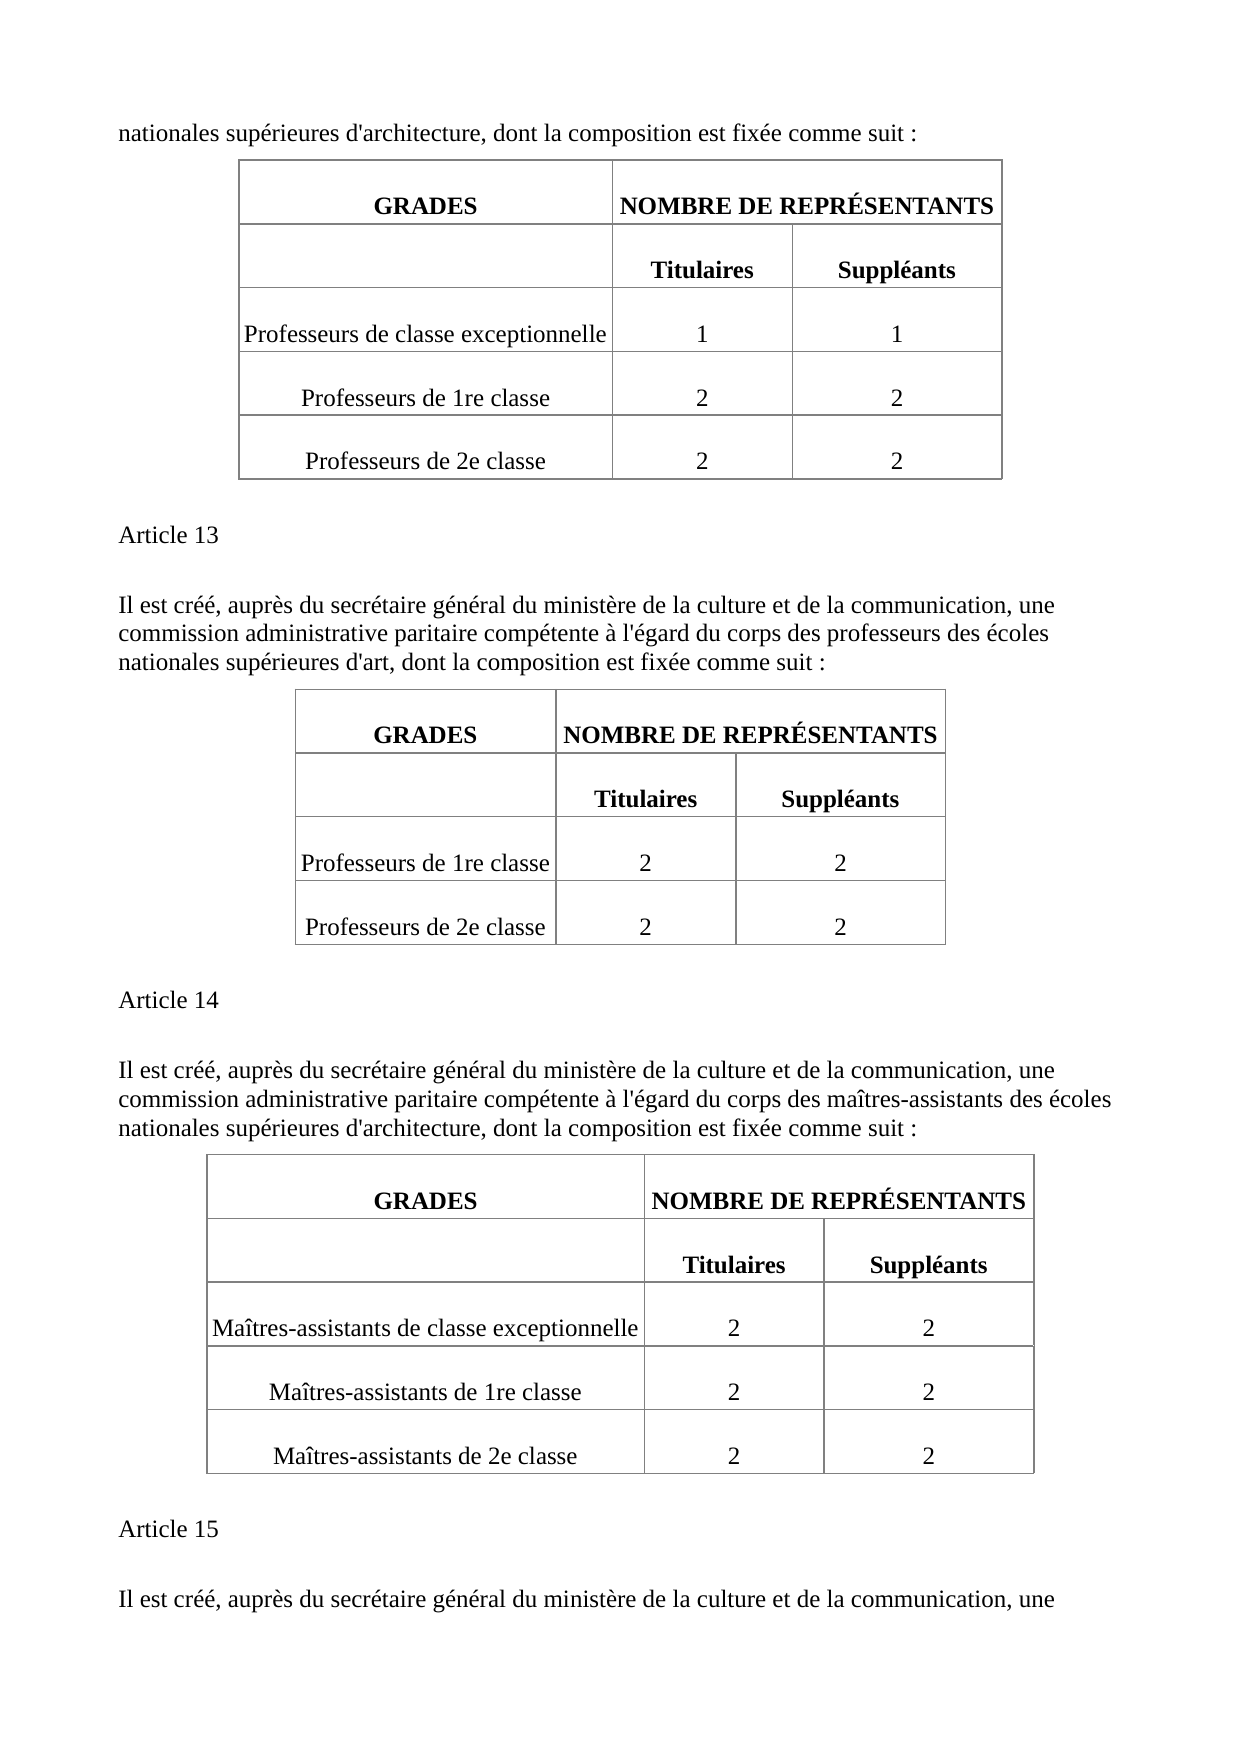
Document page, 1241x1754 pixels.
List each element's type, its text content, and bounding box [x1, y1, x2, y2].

text Il est créé, auprès du secrétaire général du ministère de la culture et de la communication, une [118, 1556, 1122, 1613]
text Il est créé, auprès du secrétaire général du ministère de la culture et de la communication, une commission administrative paritaire compétente à l'égard du corps des professeurs des écoles nationales supérieures d'art, dont la composition est fixée comme suit : [118, 561, 1122, 676]
table_header NOMBRE DE REPRÉSENTANTS [557, 690, 945, 752]
text nationales supérieures d'architecture, dont la composition est fixée comme suit : [118, 118, 1122, 147]
text Article 14 [118, 985, 1122, 1014]
table_header GRADES [296, 690, 555, 752]
table_cell Suppléants [793, 225, 1001, 287]
table_cell Maîtres-assistants de 2e classe [208, 1410, 644, 1473]
table_cell Suppléants [825, 1219, 1033, 1281]
table_header GRADES [240, 161, 612, 223]
table_cell 2 [825, 1347, 1033, 1409]
table_cell Professeurs de classe exceptionnelle [240, 288, 612, 351]
table_cell [208, 1219, 644, 1281]
table_cell 2 [645, 1347, 823, 1409]
table_cell Titulaires [613, 225, 792, 287]
table_cell 2 [737, 817, 945, 880]
table_cell Professeurs de 1re classe [240, 352, 612, 414]
table_cell [240, 225, 612, 287]
table_cell 2 [825, 1283, 1033, 1345]
table_cell 2 [645, 1410, 823, 1473]
text Article 15 [118, 1514, 1122, 1543]
table_cell 2 [645, 1283, 823, 1345]
table_cell Titulaires [557, 754, 735, 816]
text Article 13 [118, 520, 1122, 548]
table_cell Professeurs de 2e classe [296, 881, 555, 943]
table_cell Suppléants [737, 754, 945, 816]
table_cell [296, 754, 555, 816]
table_cell 2 [557, 817, 735, 880]
table_header GRADES [208, 1155, 644, 1218]
table_cell 2 [793, 352, 1001, 414]
table_cell Maîtres-assistants de classe exceptionnelle [208, 1283, 644, 1345]
table_header NOMBRE DE REPRÉSENTANTS [613, 161, 1001, 223]
table_cell Professeurs de 2e classe [240, 416, 612, 478]
table_cell 2 [737, 881, 945, 943]
table_cell 2 [793, 416, 1001, 478]
table_cell 1 [793, 288, 1001, 351]
table_cell 2 [613, 416, 792, 478]
table_header NOMBRE DE REPRÉSENTANTS [645, 1155, 1033, 1218]
table_cell 2 [613, 352, 792, 414]
table_cell 2 [557, 881, 735, 943]
table_cell Titulaires [645, 1219, 823, 1281]
table_cell 1 [613, 288, 792, 351]
text Il est créé, auprès du secrétaire général du ministère de la culture et de la communication, une commission administrative paritaire compétente à l'égard du corps des maîtres-assistants des écoles nationales supérieures d'architecture, dont la composition est fixée comme suit : [118, 1026, 1122, 1141]
table_cell Professeurs de 1re classe [296, 817, 555, 880]
table_cell Maîtres-assistants de 1re classe [208, 1347, 644, 1409]
table_cell 2 [825, 1410, 1033, 1473]
